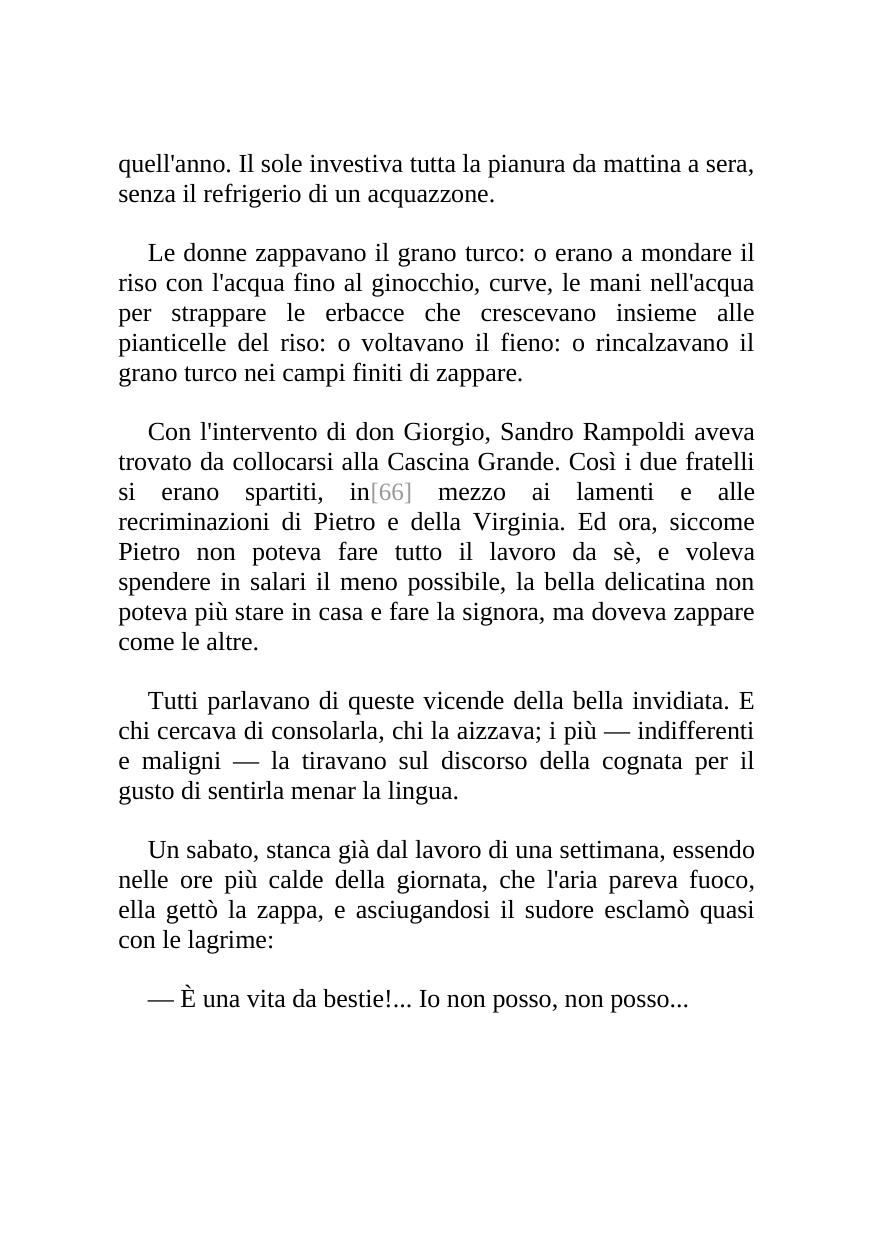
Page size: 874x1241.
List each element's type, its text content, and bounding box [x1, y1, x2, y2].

text quell'anno. Il sole investiva tutta la pianura da mattina a sera, senza il refrigerio di un acquazzone. [118, 148, 756, 208]
text Con l'intervento di don Giorgio, Sandro Rampoldi aveva trovato da collocarsi alla Cascina Grande. Così i due fratelli si erano spartiti, in[66] mezzo ai lamenti e alle recriminazioni di Pietro e della Virginia. Ed ora, siccome Pietro non poteva fare tutto il lavoro da sè, e voleva spendere in salari il meno possibile, la bella delicatina non poteva più stare in casa e fare la signora, ma doveva zappare come le altre. [118, 416, 756, 656]
text Un sabato, stanca già dal lavoro di una settimana, essendo nelle ore più calde della giornata, che l'aria pareva fuoco, ella gettò la zappa, e asciugandosi il sudore esclamò quasi con le lagrime: [118, 834, 756, 954]
text Le donne zappavano il grano turco: o erano a mondare il riso con l'acqua fino al ginocchio, curve, le mani nell'acqua per strappare le erbacce che crescevano insieme alle pianticelle del riso: o voltavano il fieno: o rincalzavano il grano turco nei campi finiti di zappare. [118, 237, 756, 387]
text — È una vita da bestie!... Io non posso, non posso... [118, 983, 756, 1013]
text Tutti parlavano di queste vicende della bella invidiata. E chi cercava di consolarla, chi la aizzava; i più — indifferenti e maligni — la tiravano sul discorso della cognata per il gusto di sentirla menar la lingua. [118, 685, 756, 805]
